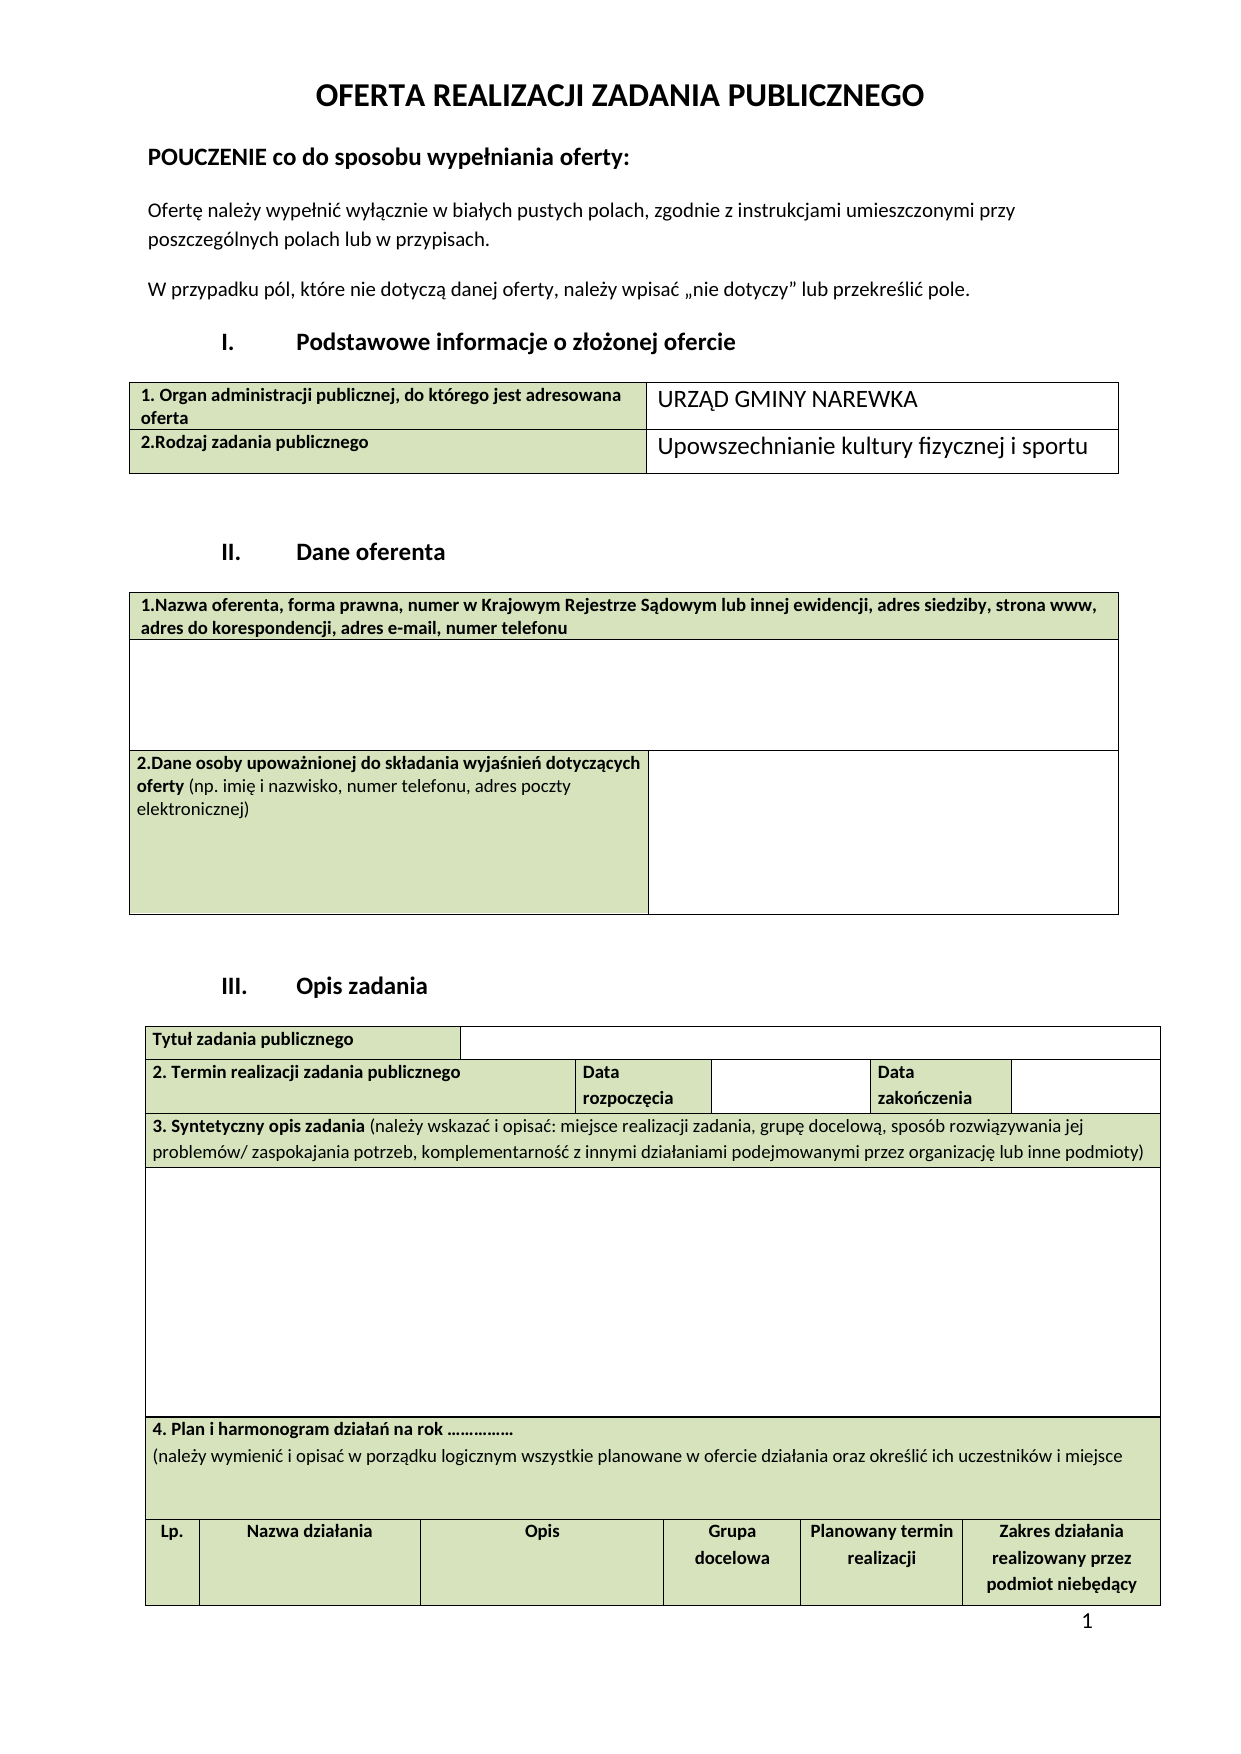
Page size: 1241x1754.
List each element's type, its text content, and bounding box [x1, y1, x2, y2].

table_cell [130, 640, 1118, 750]
table_cell Zakres działania realizowany przez podmiot niebędący [963, 1520, 1160, 1605]
text Ofertę należy wypełnić wyłącznie w białych pustych polach, zgodnie z instrukcjami umieszczonymi przy poszczególnych polach lub w przypisach. [148, 197, 1093, 252]
table_cell Data zakończenia [871, 1060, 1011, 1113]
list Opis zadania [221, 970, 1093, 1001]
table_cell Nazwa działania [200, 1520, 420, 1605]
table_header URZĄD GMINY NAREWKA [647, 383, 1118, 429]
table_cell [146, 1168, 1160, 1416]
table_header 1. Organ administracji publicznej, do którego jest adresowana oferta [130, 383, 646, 429]
table_cell Lp. [146, 1520, 199, 1605]
table_header [461, 1027, 1160, 1059]
table_header 1.Nazwa oferenta, forma prawna, numer w Krajowym Rejestrze Sądowym lub innej ewidencji, adres siedziby, strona www, adres do korespondencji, adres e-mail, numer telefonu [130, 593, 1118, 639]
table_cell Grupa docelowa [664, 1520, 800, 1605]
text W przypadku pól, które nie dotyczą danej oferty, należy wpisać „nie dotyczy” lub przekreślić pole. [148, 276, 1093, 302]
list Podstawowe informacje o złożonej ofercie [221, 326, 1093, 357]
table_cell 2.Rodzaj zadania publicznego [130, 430, 646, 473]
list Dane oferenta [221, 536, 1093, 567]
text OFERTA REALIZACJI ZADANIA PUBLICZNEGO [148, 74, 1093, 114]
table_cell Opis [421, 1520, 663, 1605]
text POUCZENIE co do sposobu wypełniania oferty: [148, 141, 1093, 172]
table_cell Planowany termin realizacji [801, 1520, 962, 1605]
table_cell [712, 1060, 870, 1113]
table_cell [1012, 1060, 1160, 1113]
table_header Tytuł zadania publicznego [146, 1027, 460, 1059]
table_cell Data rozpoczęcia [576, 1060, 711, 1113]
table_cell Upowszechnianie kultury fizycznej i sportu [647, 430, 1118, 473]
table_cell 2. Termin realizacji zadania publicznego [146, 1060, 575, 1113]
table_cell 3. Syntetyczny opis zadania (należy wskazać i opisać: miejsce realizacji zadania, grupę docelową, sposób rozwiązywania jej problemów/ zaspokajania potrzeb, komplementarność z innymi działaniami podejmowanymi przez organizację lub inne podmioty) [146, 1114, 1160, 1167]
table_cell [649, 751, 1118, 913]
table_cell 4. Plan i harmonogram działań na rok …………… (należy wymienić i opisać w porządku logicznym wszystkie planowane w ofercie działania oraz określić ich uczestników i miejsce [146, 1418, 1160, 1519]
table_cell 2.Dane osoby upoważnionej do składania wyjaśnień dotyczących oferty (np. imię i nazwisko, numer telefonu, adres poczty elektronicznej) [130, 751, 648, 913]
